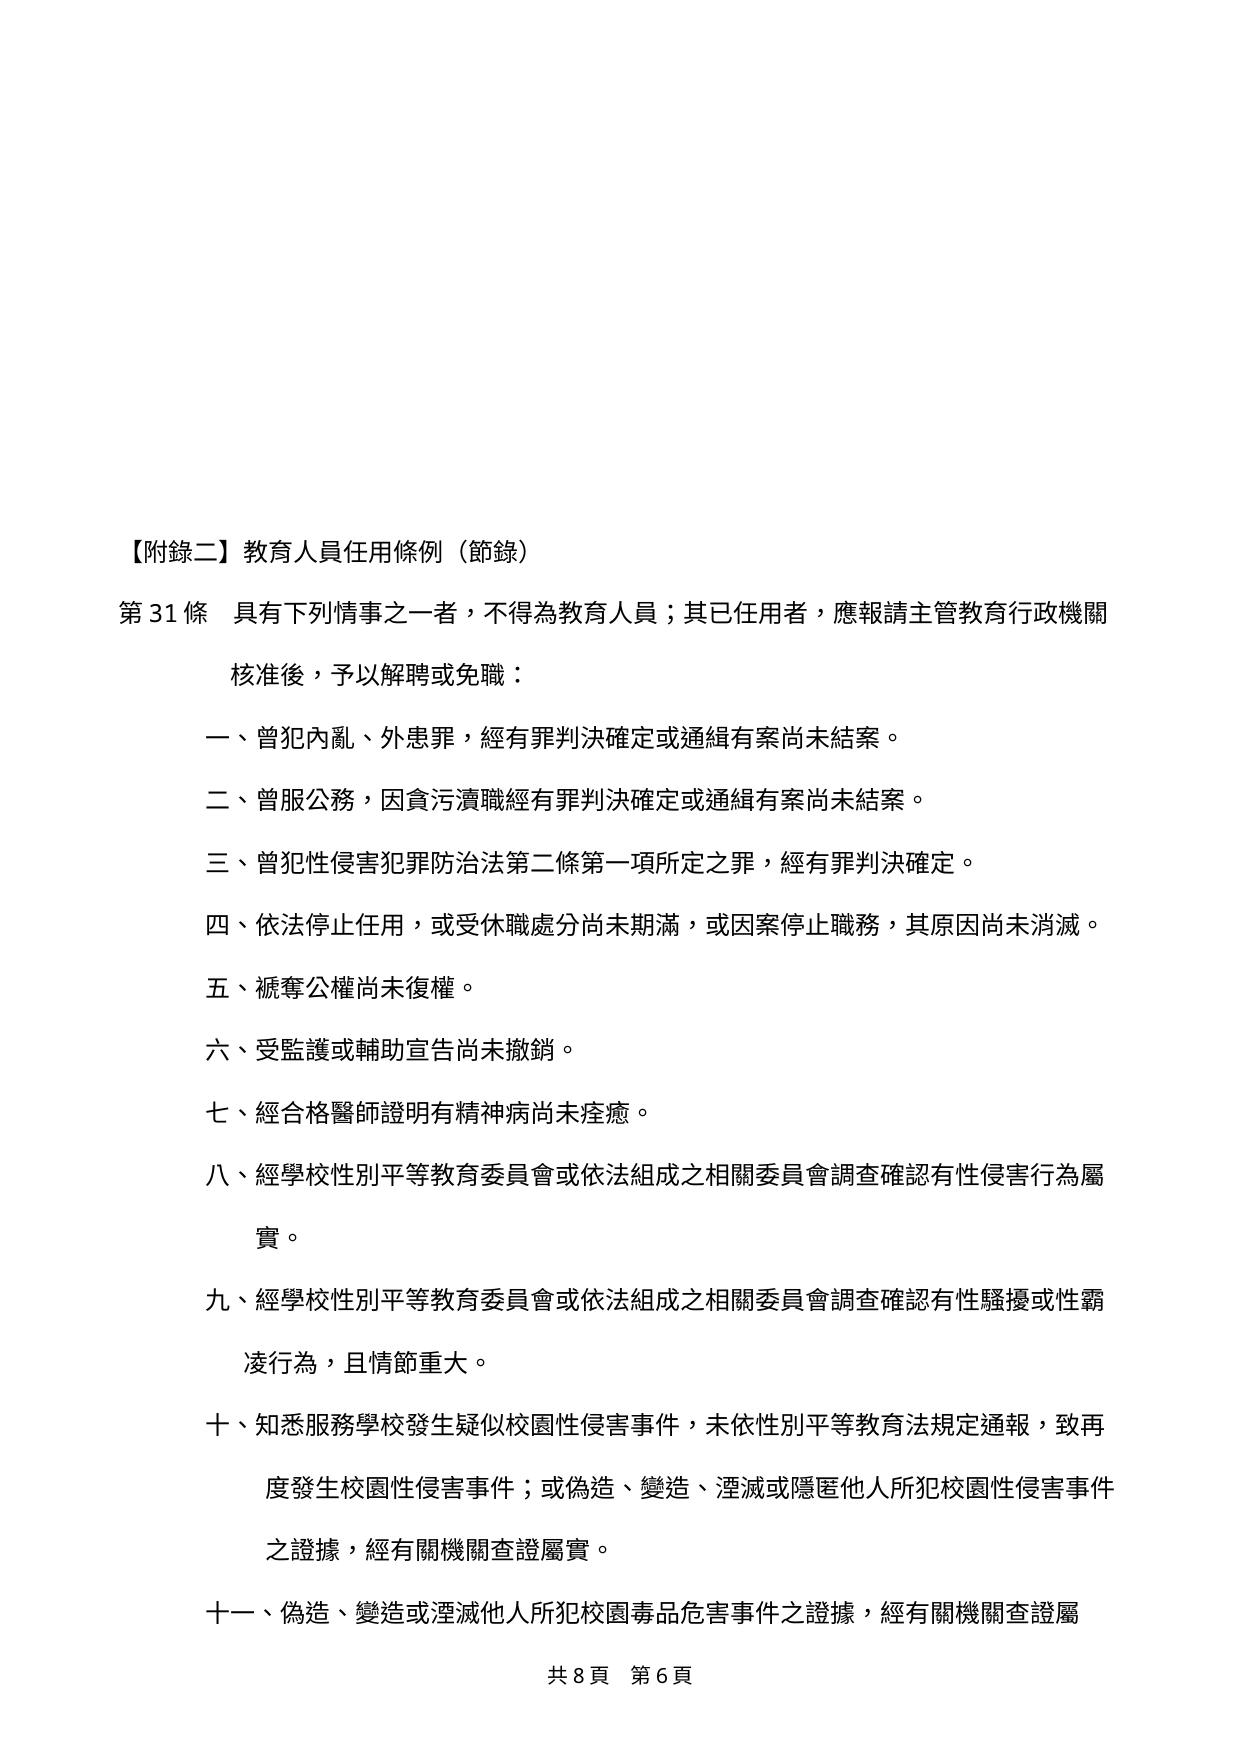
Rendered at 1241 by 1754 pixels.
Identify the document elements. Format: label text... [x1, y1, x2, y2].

text 四、依法停止任用，或受休職處分尚未期滿，或因案停止職務，其原因尚未消滅。 [118, 882, 1122, 945]
text 九、經學校性別平等教育委員會或依法組成之相關委員會調查確認有性騷擾或性霸凌行為，且情節重大。 [206, 1257, 1122, 1382]
text 八、經學校性別平等教育委員會或依法組成之相關委員會調查確認有性侵害行為屬實。 [206, 1132, 1122, 1257]
text 十一、偽造、變造或湮滅他人所犯校園毒品危害事件之證據，經有關機關查證屬 [118, 1570, 1122, 1632]
text 三、曾犯性侵害犯罪防治法第二條第一項所定之罪，經有罪判決確定。 [118, 820, 1122, 882]
text 度發生校園性侵害事件；或偽造、變造、湮滅或隱匿他人所犯校園性侵害事件 [131, 1445, 1122, 1507]
text 一、曾犯內亂、外患罪，經有罪判決確定或通緝有案尚未結案。 [118, 695, 1122, 757]
text 六、受監護或輔助宣告尚未撤銷。 [118, 1007, 1122, 1070]
text 【附錄二】教育人員任用條例（節錄） [118, 528, 1122, 570]
text 第31條 具有下列情事之一者，不得為教育人員；其已任用者，應報請主管教育行政機關核准後，予以解聘或免職： [118, 570, 1122, 695]
text 二、曾服公務，因貪污瀆職經有罪判決確定或通緝有案尚未結案。 [118, 757, 1122, 820]
text 五、褫奪公權尚未復權。 [118, 945, 1122, 1007]
text 之證據，經有關機關查證屬實。 [131, 1507, 1122, 1570]
text 七、經合格醫師證明有精神病尚未痊癒。 [118, 1070, 1122, 1132]
text 十、知悉服務學校發生疑似校園性侵害事件，未依性別平等教育法規定通報，致再 [131, 1382, 1122, 1445]
